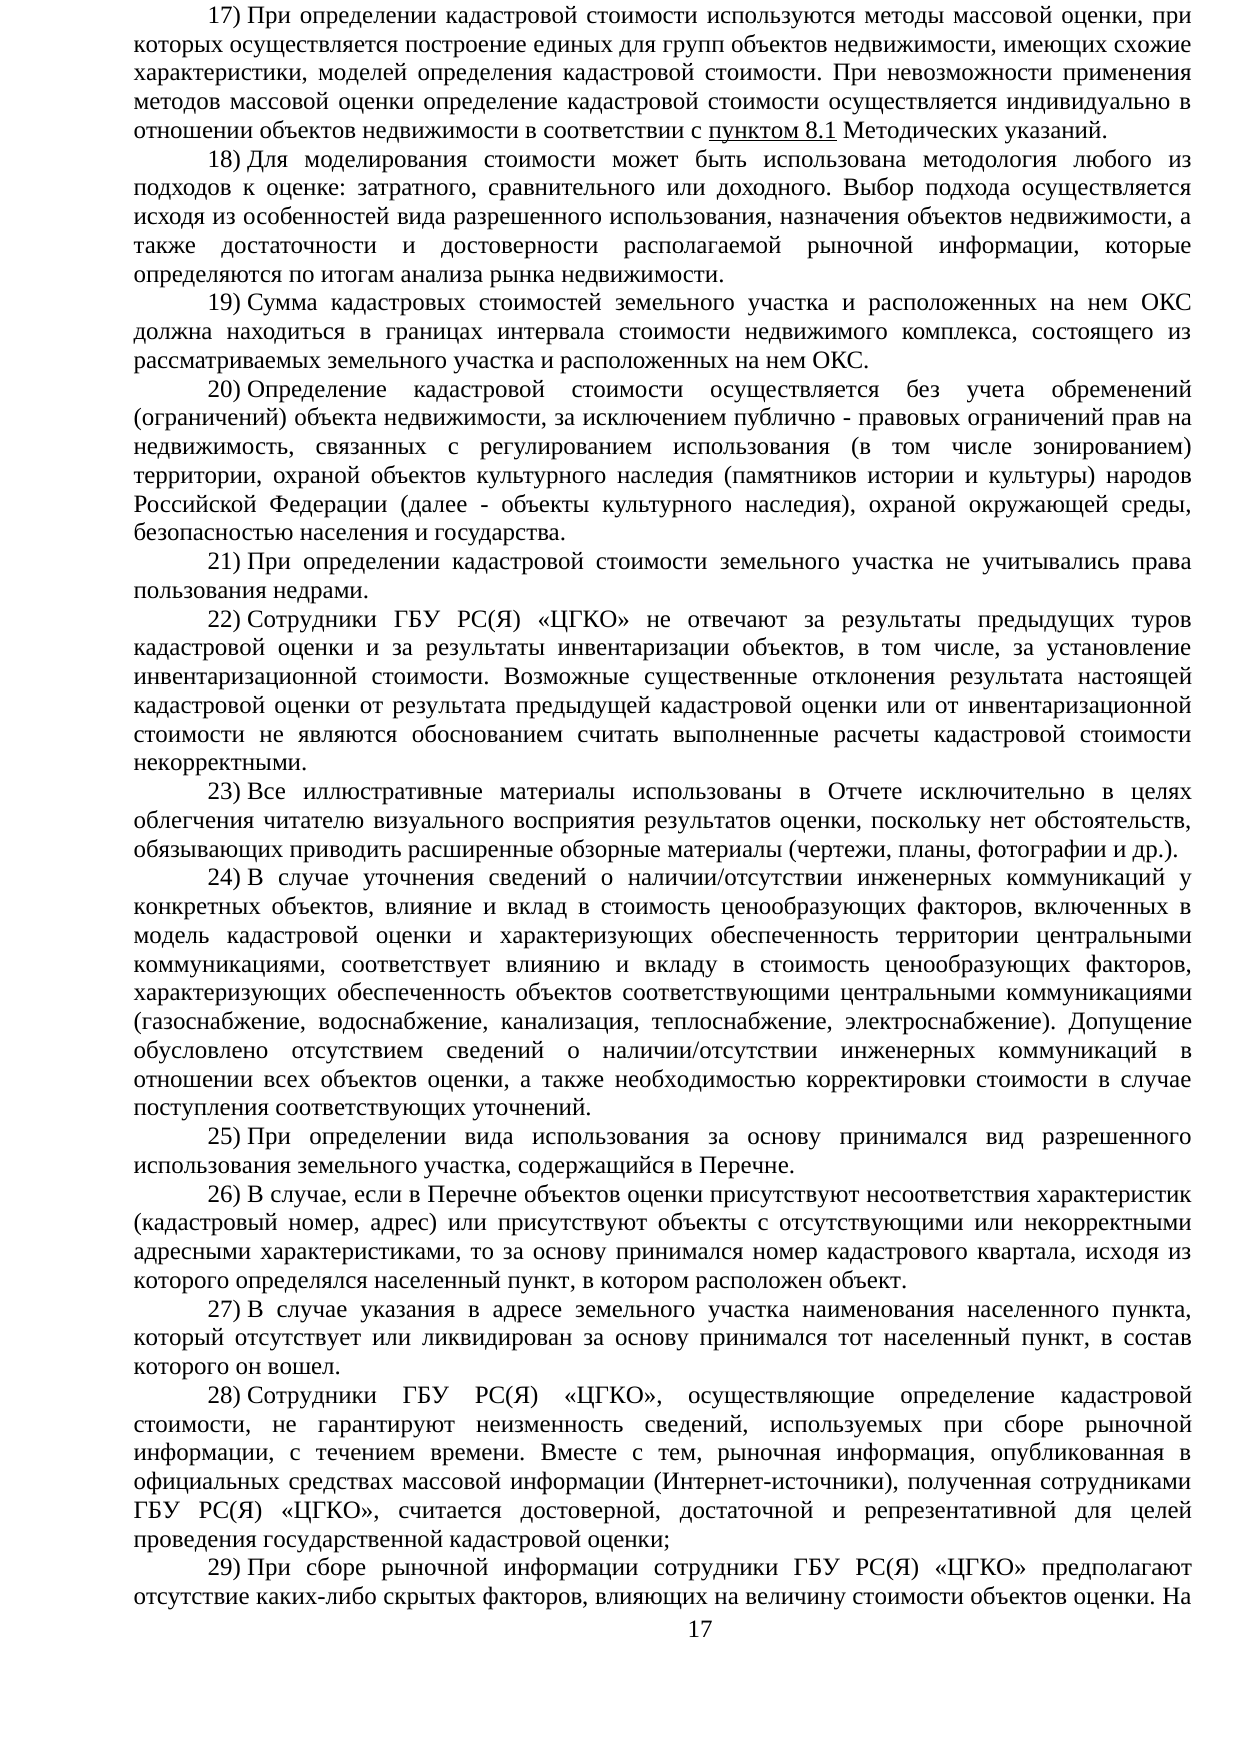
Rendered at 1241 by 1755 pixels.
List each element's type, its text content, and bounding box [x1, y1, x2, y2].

list Все иллюстративные материалы использованы в Отчете исключительно в целях облегчения читателю визуального восприятия результатов оценки, поскольку нет обстоятельств, обязывающих приводить расширенные обзорные материалы (чертежи, планы, фотографии и др.). [133, 776, 1193, 862]
list Для моделирования стоимости может быть использована методология любого из подходов к оценке: затратного, сравнительного или доходного. Выбор подхода осуществляется исходя из особенностей вида разрешенного использования, назначения объектов недвижимости, а также достаточности и достоверности располагаемой рыночной информации, которые определяются по итогам анализа рынка недвижимости. [133, 144, 1193, 287]
list При определении кадастровой стоимости используются методы массовой оценки, при которых осуществляется построение единых для групп объектов недвижимости, имеющих схожие характеристики, моделей определения кадастровой стоимости. При невозможности применения методов массовой оценки определение кадастровой стоимости осуществляется индивидуально в отношении объектов недвижимости в соответствии с пунктом 8.1 Методических указаний. [133, 0, 1193, 144]
list Определение кадастровой стоимости осуществляется без учета обременений (ограничений) объекта недвижимости, за исключением публично - правовых ограничений прав на недвижимость, связанных с регулированием использования (в том числе зонированием) территории, охраной объектов культурного наследия (памятников истории и культуры) народов Российской Федерации (далее - объекты культурного наследия), охраной окружающей среды, безопасностью населения и государства. [133, 374, 1193, 546]
list Сотрудники ГБУ РС(Я) «ЦГКО», осуществляющие определение кадастровой стоимости, не гарантируют неизменность сведений, используемых при сборе рыночной информации, с течением времени. Вместе с тем, рыночная информация, опубликованная в официальных средствах массовой информации (Интернет-источники), полученная сотрудниками ГБУ РС(Я) «ЦГКО», считается достоверной, достаточной и репрезентативной для целей проведения государственной кадастровой оценки; [133, 1380, 1193, 1552]
list При сборе рыночной информации сотрудники ГБУ РС(Я) «ЦГКО» предполагают отсутствие каких-либо скрытых факторов, влияющих на величину стоимости объектов оценки. На [133, 1552, 1193, 1610]
list При определении вида использования за основу принимался вид разрешенного использования земельного участка, содержащийся в Перечне. [133, 1121, 1193, 1179]
list В случае указания в адресе земельного участка наименования населенного пункта, который отсутствует или ликвидирован за основу принимался тот населенный пункт, в состав которого он вошел. [133, 1294, 1193, 1380]
list Сумма кадастровых стоимостей земельного участка и расположенных на нем ОКС должна находиться в границах интервала стоимости недвижимого комплекса, состоящего из рассматриваемых земельного участка и расположенных на нем ОКС. [133, 287, 1193, 374]
list При определении кадастровой стоимости земельного участка не учитывались права пользования недрами. [133, 546, 1193, 604]
list В случае, если в Перечне объектов оценки присутствуют несоответствия характеристик (кадастровый номер, адрес) или присутствуют объекты с отсутствующими или некорректными адресными характеристиками, то за основу принимался номер кадастрового квартала, исходя из которого определялся населенный пункт, в котором расположен объект. [133, 1179, 1193, 1294]
list Сотрудники ГБУ РС(Я) «ЦГКО» не отвечают за результаты предыдущих туров кадастровой оценки и за результаты инвентаризации объектов, в том числе, за установление инвентаризационной стоимости. Возможные существенные отклонения результата настоящей кадастровой оценки от результата предыдущей кадастровой оценки или от инвентаризационной стоимости не являются обоснованием считать выполненные расчеты кадастровой стоимости некорректными. [133, 604, 1193, 776]
list В случае уточнения сведений о наличии/отсутствии инженерных коммуникаций у конкретных объектов, влияние и вклад в стоимость ценообразующих факторов, включенных в модель кадастровой оценки и характеризующих обеспеченность территории центральными коммуникациями, соответствует влиянию и вкладу в стоимость ценообразующих факторов, характеризующих обеспеченность объектов соответствующими центральными коммуникациями (газоснабжение, водоснабжение, канализация, теплоснабжение, электроснабжение). Допущение обусловлено отсутствием сведений о наличии/отсутствии инженерных коммуникаций в отношении всех объектов оценки, а также необходимостью корректировки стоимости в случае поступления соответствующих уточнений. [133, 862, 1193, 1121]
